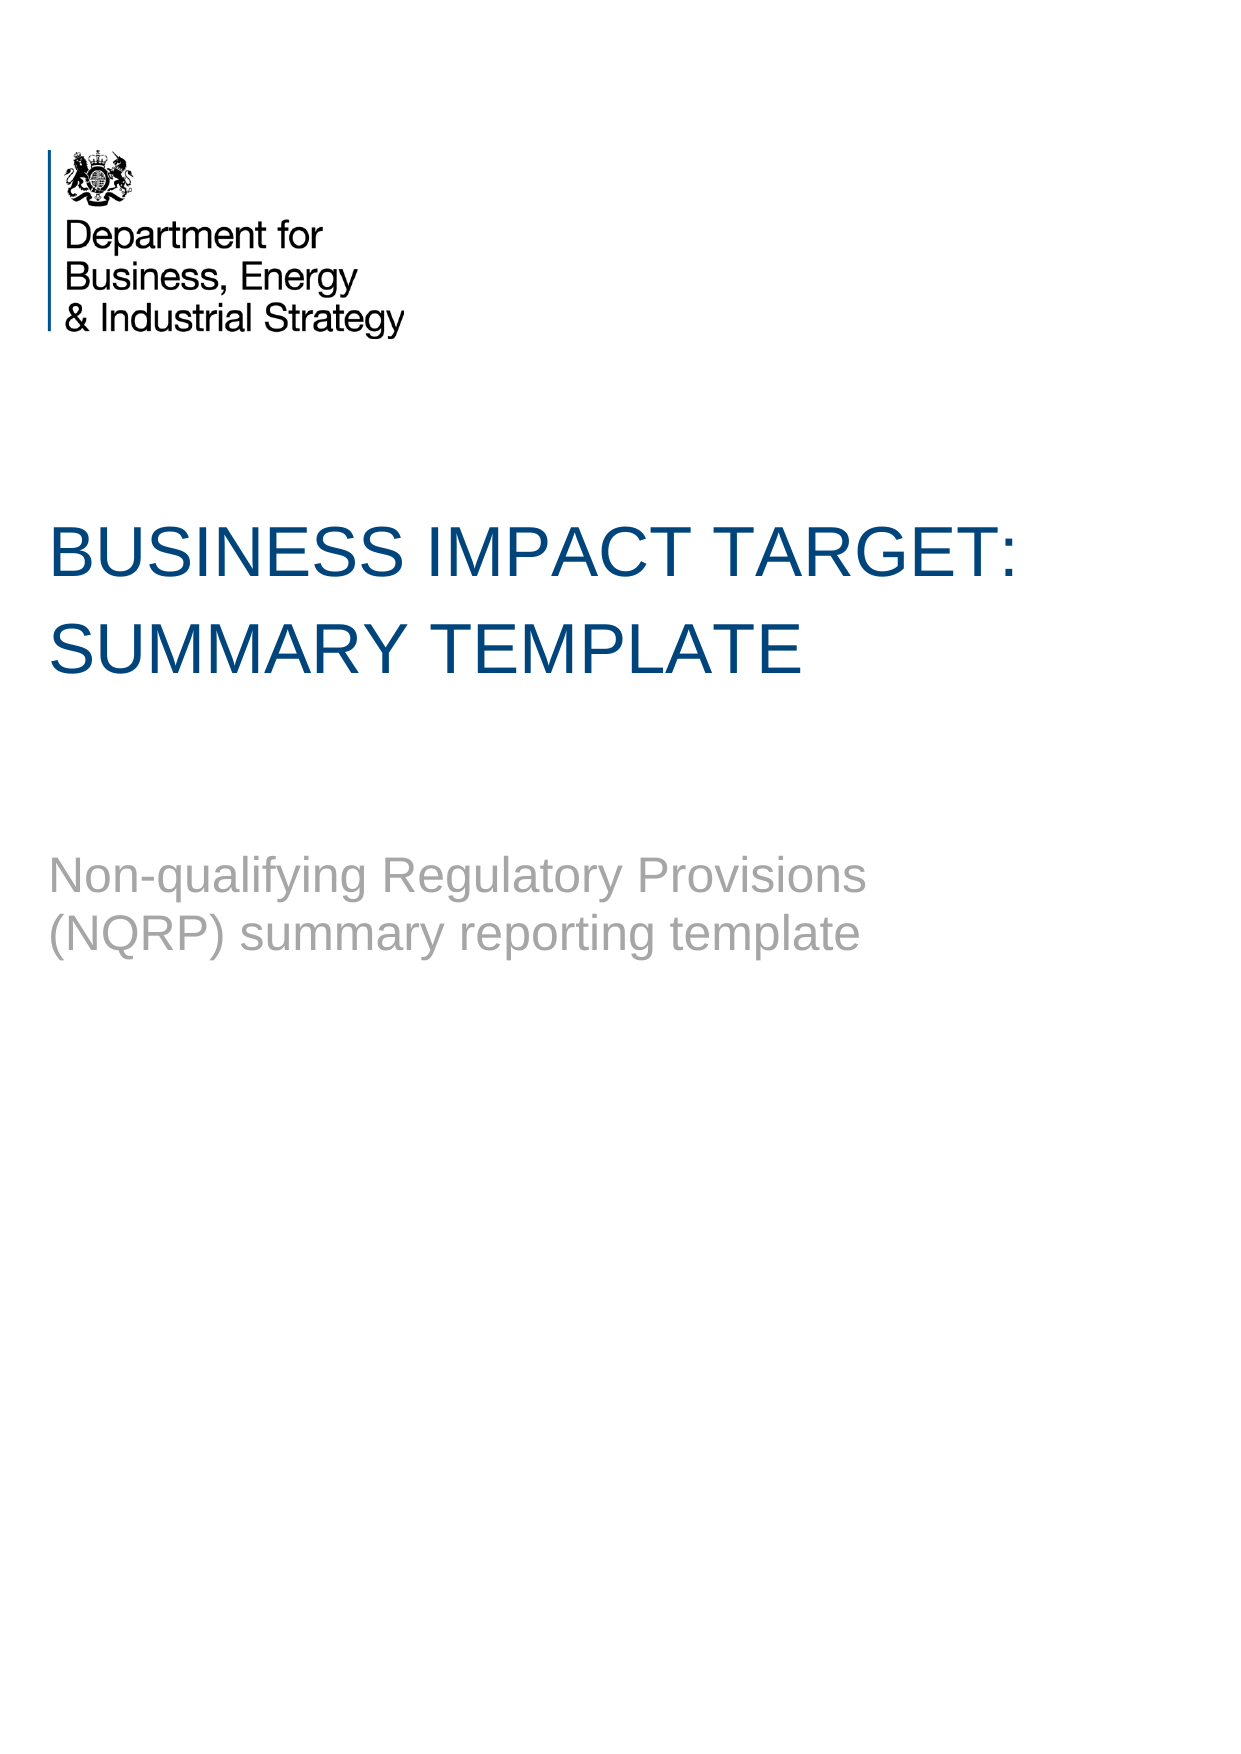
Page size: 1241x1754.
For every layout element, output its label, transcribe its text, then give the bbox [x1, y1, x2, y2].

table_cell Non-qualifying Regulatory Provisions (NQRP) summary reporting template [37, 820, 1034, 1096]
table_header [108, 177, 117, 188]
table_cell [1034, 1450, 1240, 1488]
table_header [71, 186, 86, 197]
table_header [1034, 150, 1240, 510]
table_cell [1034, 820, 1240, 1096]
table_header [32, 150, 37, 510]
table_cell [1034, 510, 1240, 820]
table_cell [32, 510, 37, 820]
table_cell [37, 1450, 1034, 1488]
table_cell [32, 1450, 37, 1488]
table_header [87, 190, 96, 201]
table_cell [32, 820, 37, 1096]
table_cell [32, 1096, 1240, 1450]
table_header [37, 150, 1034, 510]
table_header [110, 185, 122, 197]
table_cell BUSINESS IMPACT TARGET: SUMMARY TEMPLATE [37, 510, 1034, 820]
